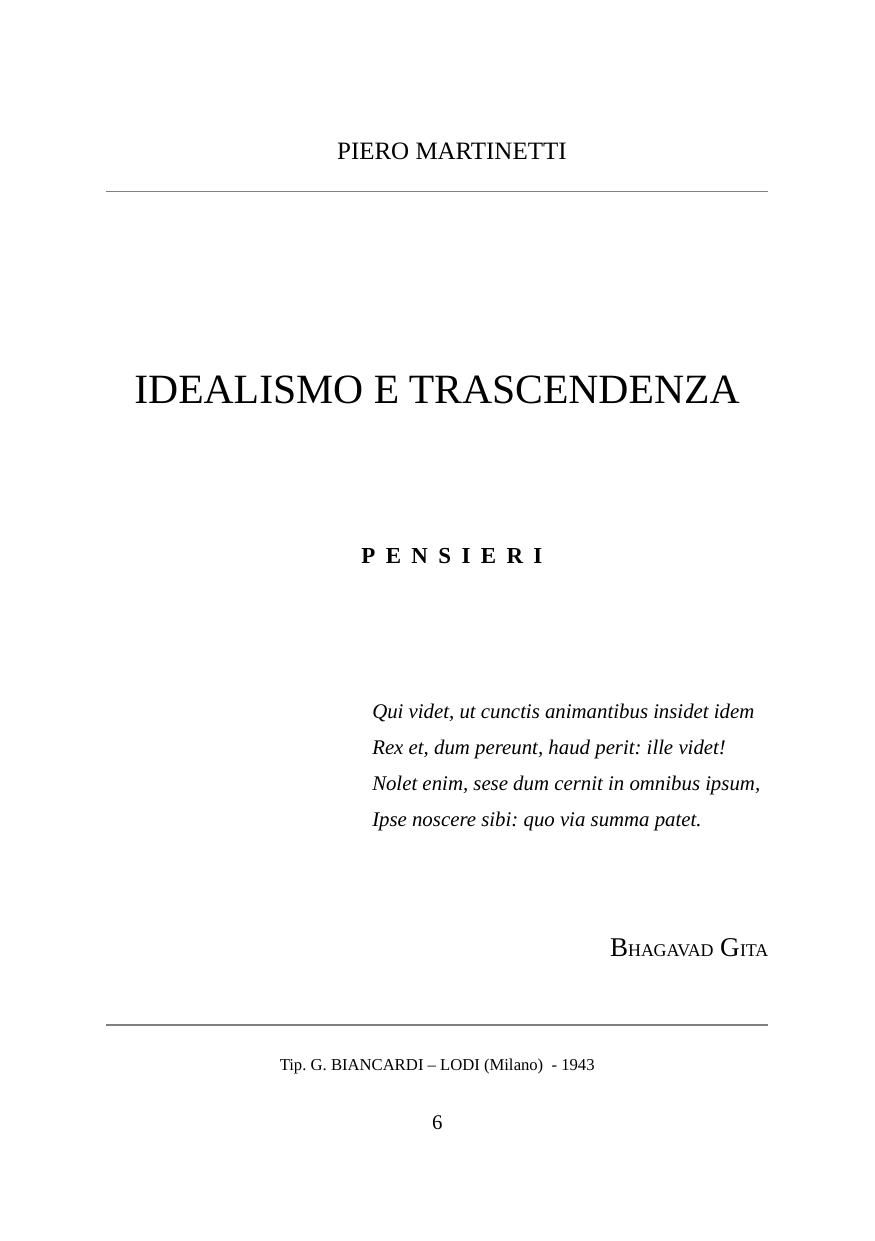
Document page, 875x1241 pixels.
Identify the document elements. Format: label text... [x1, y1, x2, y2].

text Tip. G. BIANCARDI – LODI (Milano) - 1943 [106, 1054, 768, 1074]
text PENSIERI [106, 542, 768, 569]
text Ipse noscere sibi: quo via summa patet. [342, 807, 768, 831]
text Nolet enim, sese dum cernit in omnibus ipsum, [342, 771, 768, 795]
text Bhagavad Gita [106, 931, 768, 962]
subtitle IDEALISMO E TRASCENDENZA [106, 364, 768, 412]
text Qui videt, ut cunctis animantibus insidet idem [342, 699, 768, 723]
text Rex et, dum pereunt, haud perit: ille videt! [342, 735, 768, 759]
text PIERO MARTINETTI [106, 136, 768, 164]
